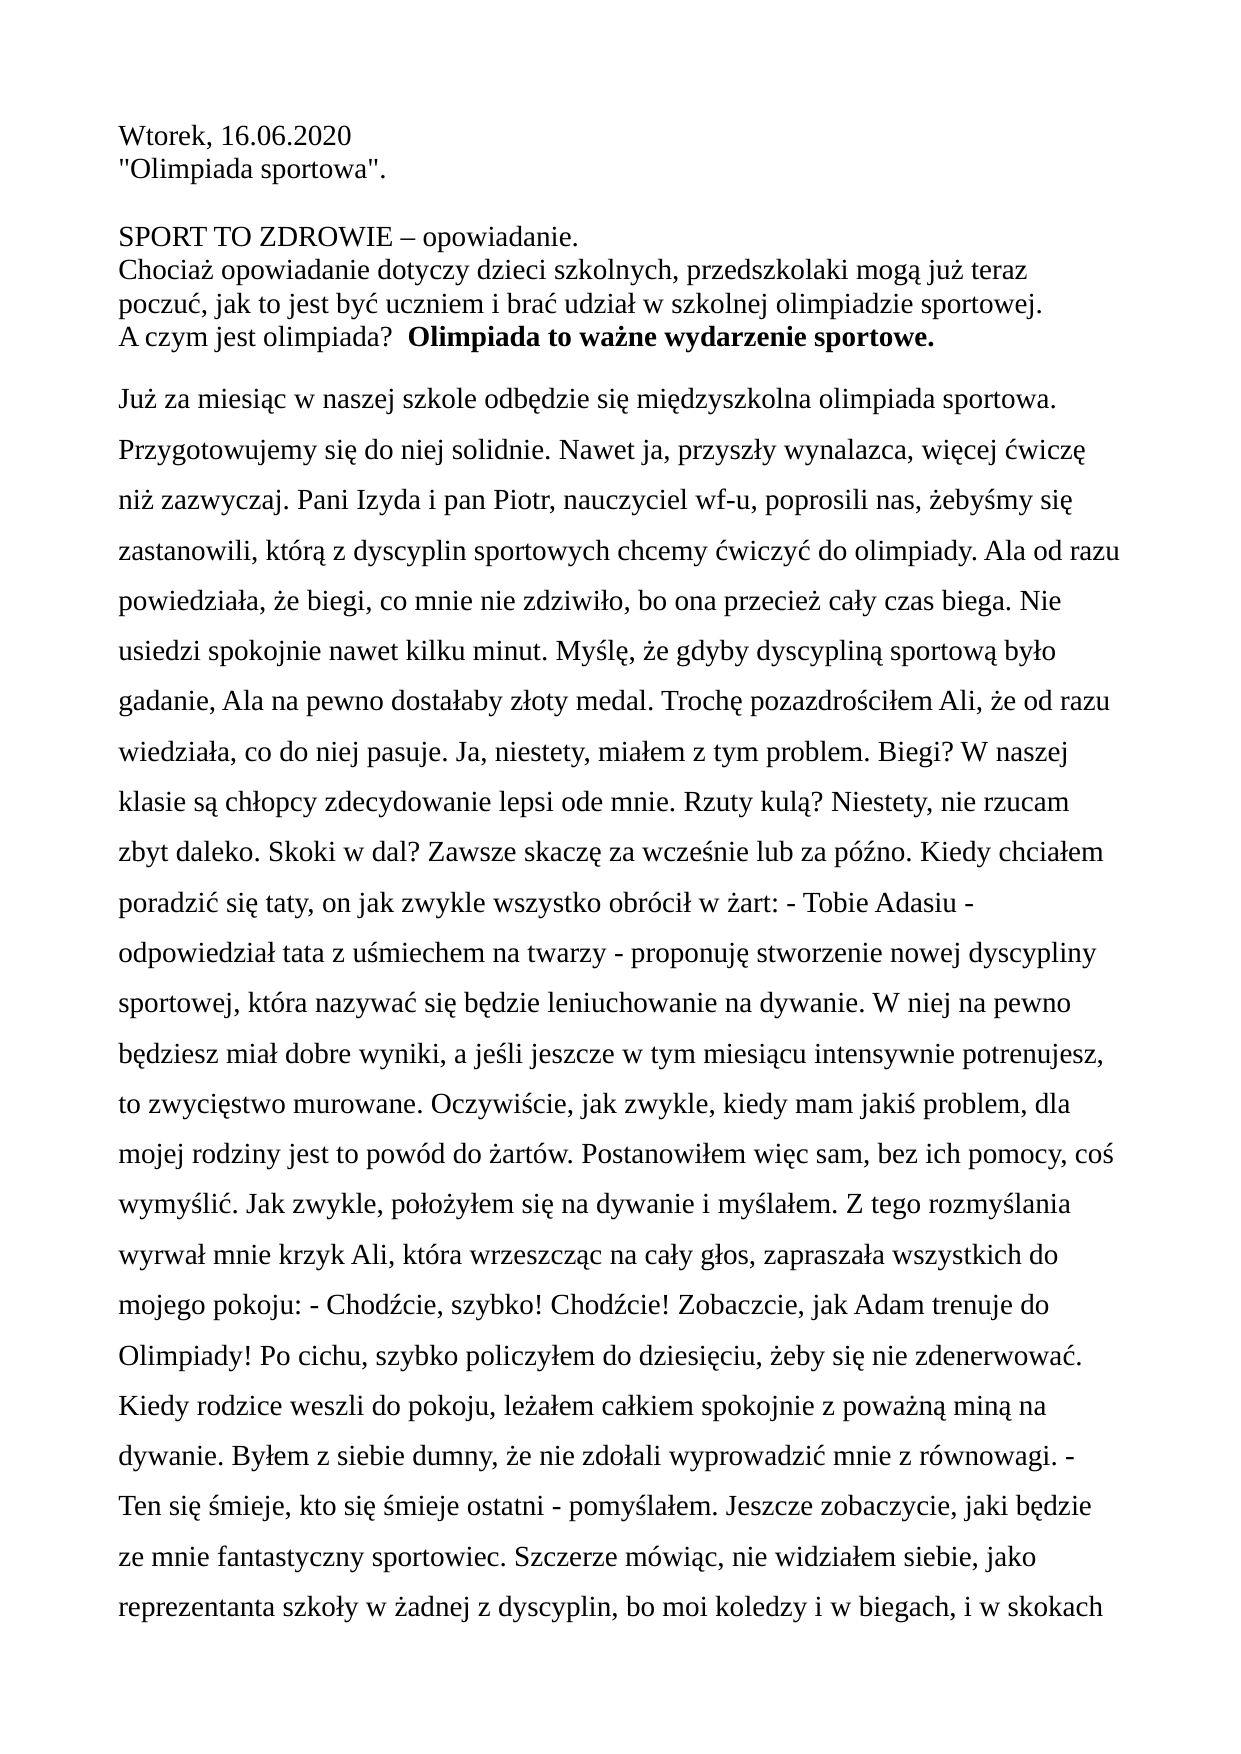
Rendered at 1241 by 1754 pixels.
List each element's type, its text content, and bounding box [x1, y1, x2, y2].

text SPORT TO ZDROWIE – opowiadanie. [118, 219, 1122, 252]
text "Olimpiada sportowa". [118, 152, 1122, 185]
text A czym jest olimpiada? Olimpiada to ważne wydarzenie sportowe. [118, 319, 1122, 353]
text Już za miesiąc w naszej szkole odbędzie się międzyszkolna olimpiada sportowa. Przygotowujemy się do niej solidnie. Nawet ja, przyszły wynalazca, więcej ćwiczę niż zazwyczaj. Pani Izyda i pan Piotr, nauczyciel wf-u, poprosili nas, żebyśmy się zastanowili, którą z dyscyplin sportowych chcemy ćwiczyć do olimpiady. Ala od razu powiedziała, że biegi, co mnie nie zdziwiło, bo ona przecież cały czas biega. Nie usiedzi spokojnie nawet kilku minut. Myślę, że gdyby dyscypliną sportową było gadanie, Ala na pewno dostałaby złoty medal. Trochę pozazdrościłem Ali, że od razu wiedziała, co do niej pasuje. Ja, niestety, miałem z tym problem. Biegi? W naszej klasie są chłopcy zdecydowanie lepsi ode mnie. Rzuty kulą? Niestety, nie rzucam zbyt daleko. Skoki w dal? Zawsze skaczę za wcześnie lub za późno. Kiedy chciałem poradzić się taty, on jak zwykle wszystko obrócił w żart: - Tobie Adasiu - odpowiedział tata z uśmiechem na twarzy - proponuję stworzenie nowej dyscypliny sportowej, która nazywać się będzie leniuchowanie na dywanie. W niej na pewno będziesz miał dobre wyniki, a jeśli jeszcze w tym miesiącu intensywnie potrenujesz, to zwycięstwo murowane. Oczywiście, jak zwykle, kiedy mam jakiś problem, dla mojej rodziny jest to powód do żartów. Postanowiłem więc sam, bez ich pomocy, coś wymyślić. Jak zwykle, położyłem się na dywanie i myślałem. Z tego rozmyślania wyrwał mnie krzyk Ali, która wrzeszcząc na cały głos, zapraszała wszystkich do mojego pokoju: - Chodźcie, szybko! Chodźcie! Zobaczcie, jak Adam trenuje do Olimpiady! Po cichu, szybko policzyłem do dziesięciu, żeby się nie zdenerwować. Kiedy rodzice weszli do pokoju, leżałem całkiem spokojnie z poważną miną na dywanie. Byłem z siebie dumny, że nie zdołali wyprowadzić mnie z równowagi. - Ten się śmieje, kto się śmieje ostatni - pomyślałem. Jeszcze zobaczycie, jaki będzie ze mnie fantastyczny sportowiec. Szczerze mówiąc, nie widziałem siebie, jako reprezentanta szkoły w żadnej z dyscyplin, bo moi koledzy i w biegach, i w skokach [118, 382, 1122, 1623]
text Wtorek, 16.06.2020 [118, 118, 1122, 152]
text Chociaż opowiadanie dotyczy dzieci szkolnych, przedszkolaki mogą już teraz poczuć, jak to jest być uczniem i brać udział w szkolnej olimpiadzie sportowej. [118, 252, 1122, 319]
